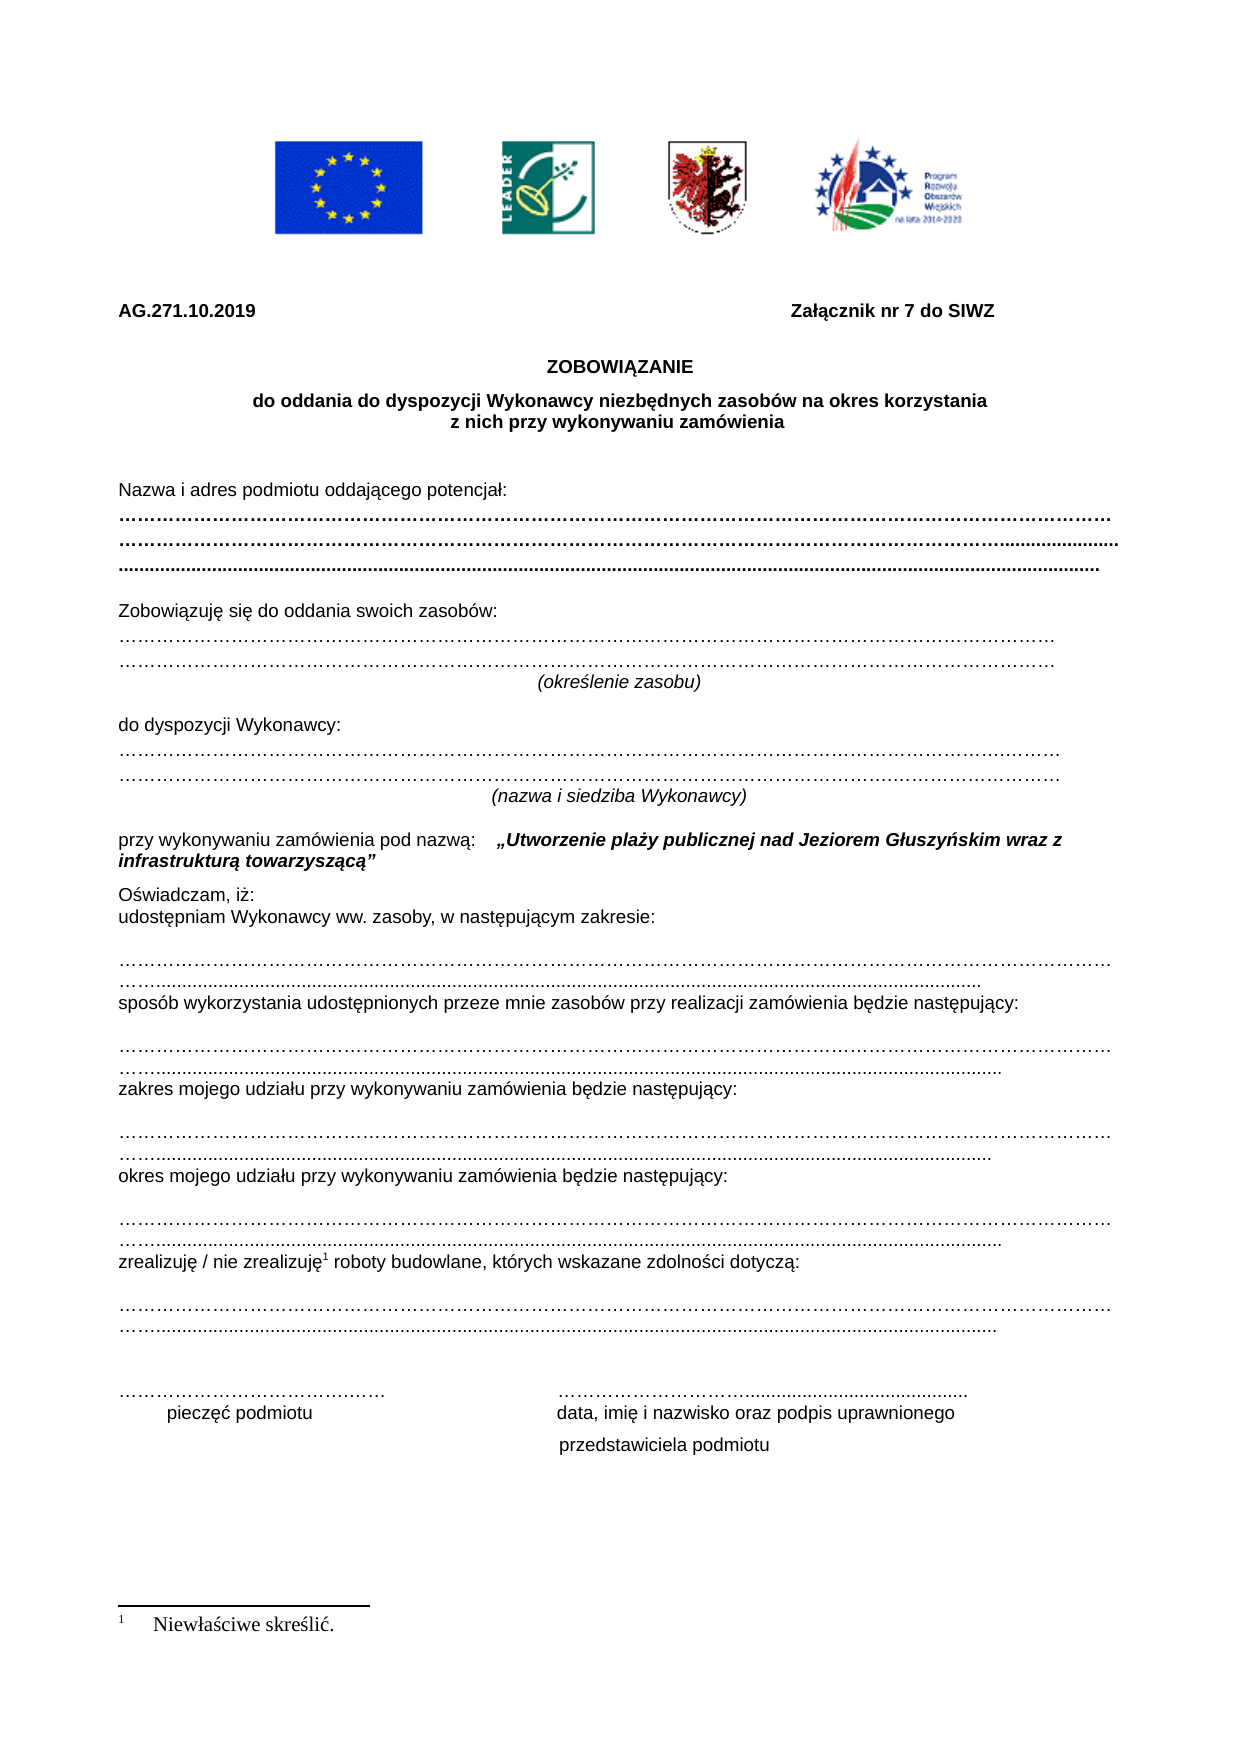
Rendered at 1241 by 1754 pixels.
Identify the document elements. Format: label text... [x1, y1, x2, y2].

picture [241, 118, 999, 272]
text …………………………………………………………………………………………………………………………………… [118, 625, 1122, 646]
text ………………………………………………………………………………………………………………………………………………….................................................................................................................................................................. [118, 1294, 1122, 1337]
text (nazwa i siedziba Wykonawcy) [118, 785, 1122, 807]
text …………………………………………………………………………………………………………………………….……… [118, 739, 1122, 761]
text …………………………………………………………………………………………………………………………………… [118, 649, 1122, 671]
text do oddania do dyspozycji Wykonawcy niezbędnych zasobów na okres korzystania z nich przy wykonywaniu zamówienia [118, 390, 1122, 433]
text …………………………………………………………………………………………………………………………………………………................................................................................................................................................................... [118, 1207, 1122, 1251]
list sposób wykorzystania udostępnionych przeze mnie zasobów przy realizacji zamówienia będzie następujący: [118, 992, 1122, 1013]
text Nazwa i adres podmiotu oddającego potencjał: [118, 479, 1122, 501]
text …………………………………………………………………………………………………………………………………………………................................................................................................................................................................. [118, 1121, 1122, 1164]
text ZOBOWIĄZANIE [118, 356, 1122, 377]
list zrealizuję / nie zrealizuję roboty budowlane, których wskazane zdolności dotyczą: [118, 1251, 1122, 1272]
text pieczęć podmiotu data, imię i nazwisko oraz podpis uprawnionego [118, 1402, 1122, 1423]
list zakres mojego udziału przy wykonywaniu zamówienia będzie następujący: [118, 1078, 1122, 1100]
text …………………………………………………………………………………………………………………………………………………................................................................................................................................................................... [118, 1035, 1122, 1078]
text …………………………………………………………………………………………………………………………………………………............................................................................................................................................................... [118, 949, 1122, 992]
text Oświadczam, iż: [118, 884, 1122, 906]
text (określenie zasobu) [118, 671, 1122, 693]
text ………………………………………………………………………………………………………………………………………………………………………………………………………………………………………………………………………….................................................................................................................................................................................................................... [118, 504, 1122, 575]
text …………………………………………………………………………………………………………….……………………… [118, 764, 1122, 785]
text przy wykonywaniu zamówienia pod nazwą: „Utworzenie plaży publicznej nad Jeziorem Głuszyńskim wraz z infrastrukturą towarzyszącą” [118, 828, 1122, 872]
list udostępniam Wykonawcy ww. zasoby, w następującym zakresie: [118, 906, 1122, 927]
list Niewłaściwe skreślić. [118, 1612, 1122, 1636]
text do dyspozycji Wykonawcy: [118, 714, 1122, 736]
text Zobowiązuję się do oddania swoich zasobów: [118, 600, 1122, 621]
text ……………………………….…… …………………………........................................... [118, 1380, 1122, 1402]
text AG.271.10.2019 Załącznik nr 7 do SIWZ [118, 300, 1122, 322]
list okres mojego udziału przy wykonywaniu zamówienia będzie następujący: [118, 1164, 1122, 1186]
text przedstawiciela podmiotu [118, 1434, 1122, 1455]
